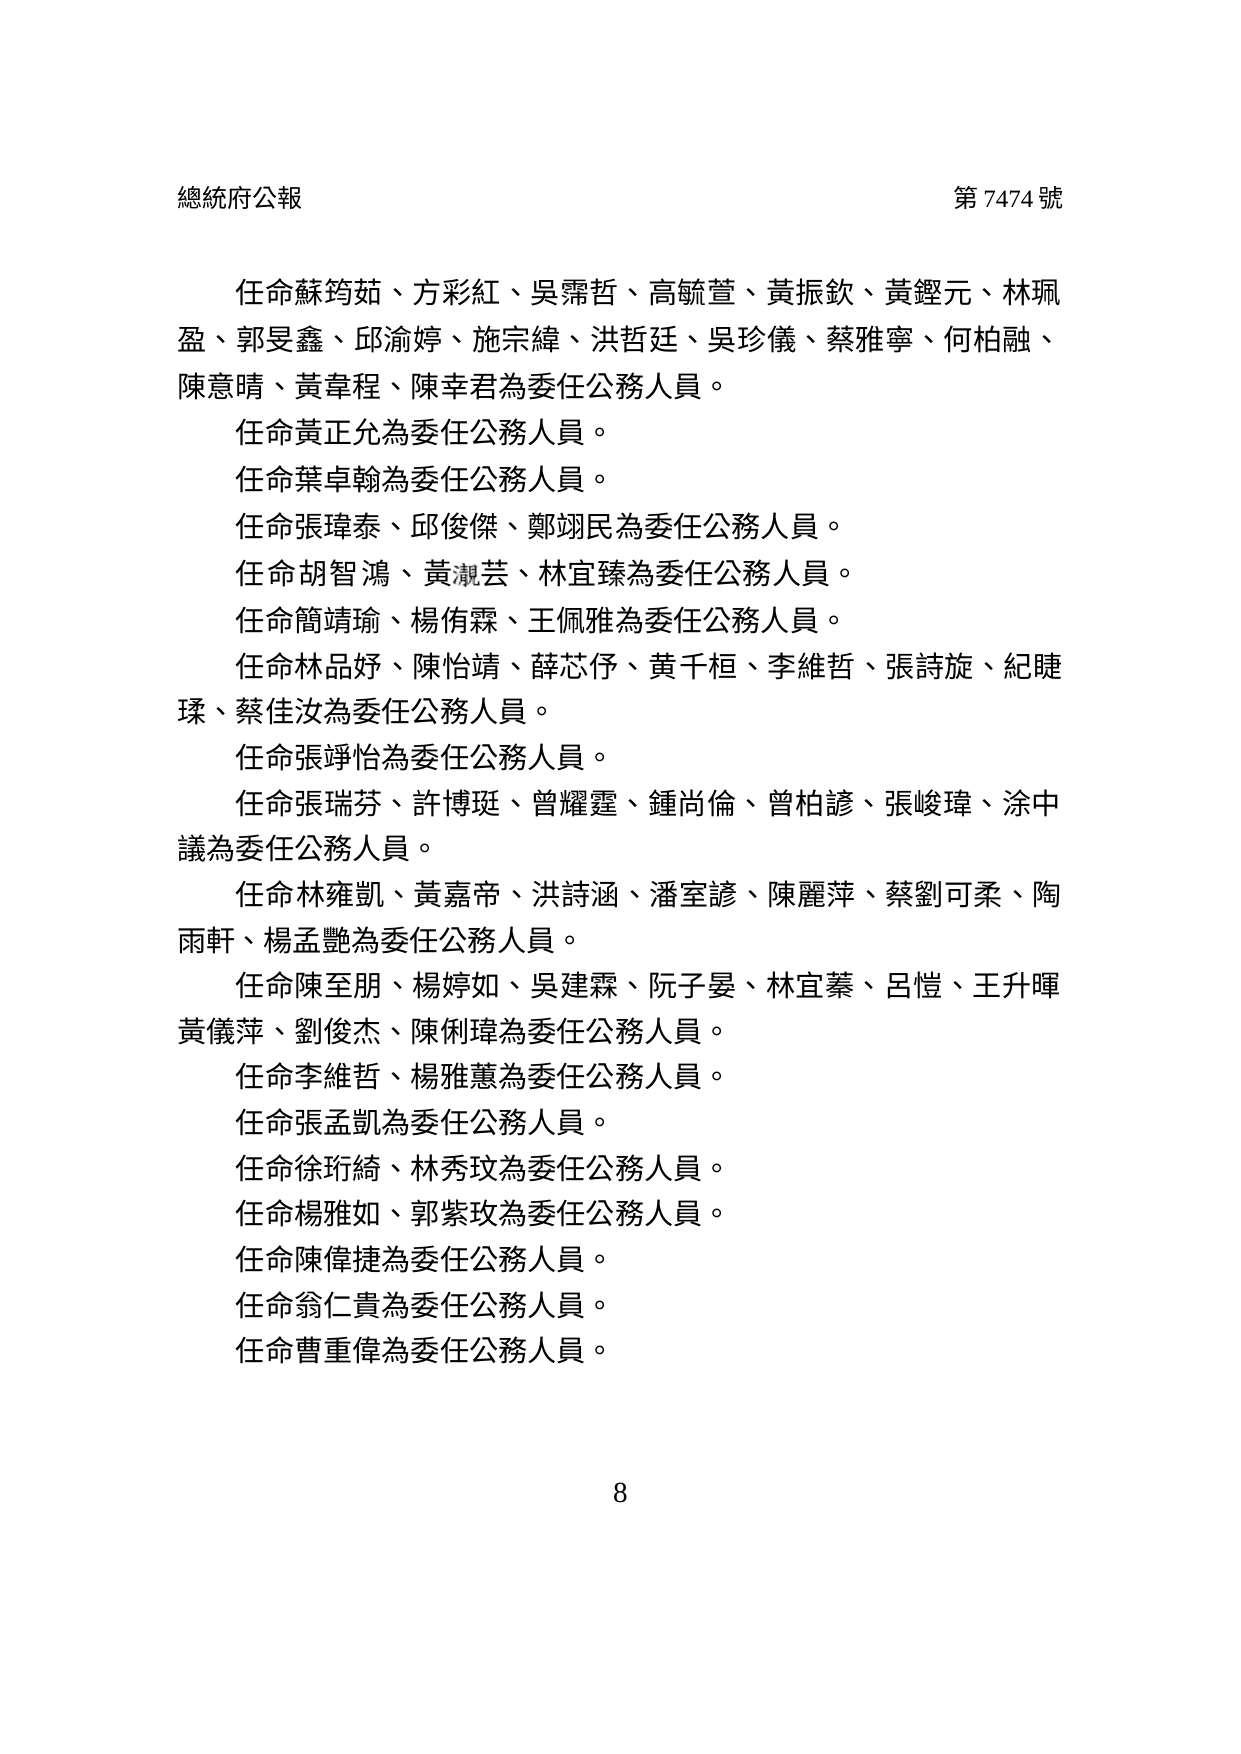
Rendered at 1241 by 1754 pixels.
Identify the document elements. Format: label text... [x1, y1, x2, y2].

text 任命張孟凱為委任公務人員。 [177, 1097, 1063, 1143]
text 任命陳至朋、楊婷如、吳建霖、阮子晏、林宜蓁、呂愷、王升暉、黃儀萍、劉俊杰、陳俐瑋為委任公務人員。 [177, 960, 1063, 1051]
text 任命張瑞芬、許博珽、曾耀霆、鍾尚倫、曾柏諺、張峻瑋、涂中議為委任公務人員。 [177, 778, 1063, 869]
text 任命林雍凱、黃嘉帝、洪詩涵、潘室諺、陳麗萍、蔡劉可柔、陶雨軒、楊孟艷為委任公務人員。 [177, 869, 1063, 960]
text 任命黃正允為委任公務人員。 [177, 406, 1063, 453]
text 任命葉卓翰為委任公務人員。 [177, 453, 1063, 500]
text 任命翁仁貴為委任公務人員。 [177, 1279, 1063, 1325]
text 任命簡靖瑜、楊侑霖、王佩雅為委任公務人員。 [177, 594, 1063, 641]
text 任命張竫怡為委任公務人員。 [177, 732, 1063, 778]
picture [452, 562, 481, 587]
text 任命張瑋泰、邱俊傑、鄭翊民為委任公務人員。 [177, 500, 1063, 547]
text 任命李維哲、楊雅蕙為委任公務人員。 [177, 1051, 1063, 1097]
text 任命蘇筠茹、方彩紅、吳霈哲、高毓萱、黃振欽、黃鏗元、林珮盈、郭旻鑫、邱渝婷、施宗緯、洪哲廷、吳珍儀、蔡雅寧、何柏融、陳意晴、黃韋程、陳幸君為委任公務人員。 [177, 266, 1063, 406]
text 任命林品妤、陳怡靖、薛芯伃、黄千桓、李維哲、張詩旋、紀睫瑈、蔡佳汝為委任公務人員。 [177, 641, 1063, 732]
text 任命陳偉捷為委任公務人員。 [177, 1234, 1063, 1279]
text 任命曹重偉為委任公務人員。 [177, 1325, 1063, 1371]
text 任命胡智鴻、黃 芸、林宜臻為委任公務人員。 [177, 547, 1063, 594]
text 任命徐珩綺、林秀玟為委任公務人員。 [177, 1143, 1063, 1188]
text 任命楊雅如、郭紫玫為委任公務人員。 [177, 1188, 1063, 1234]
